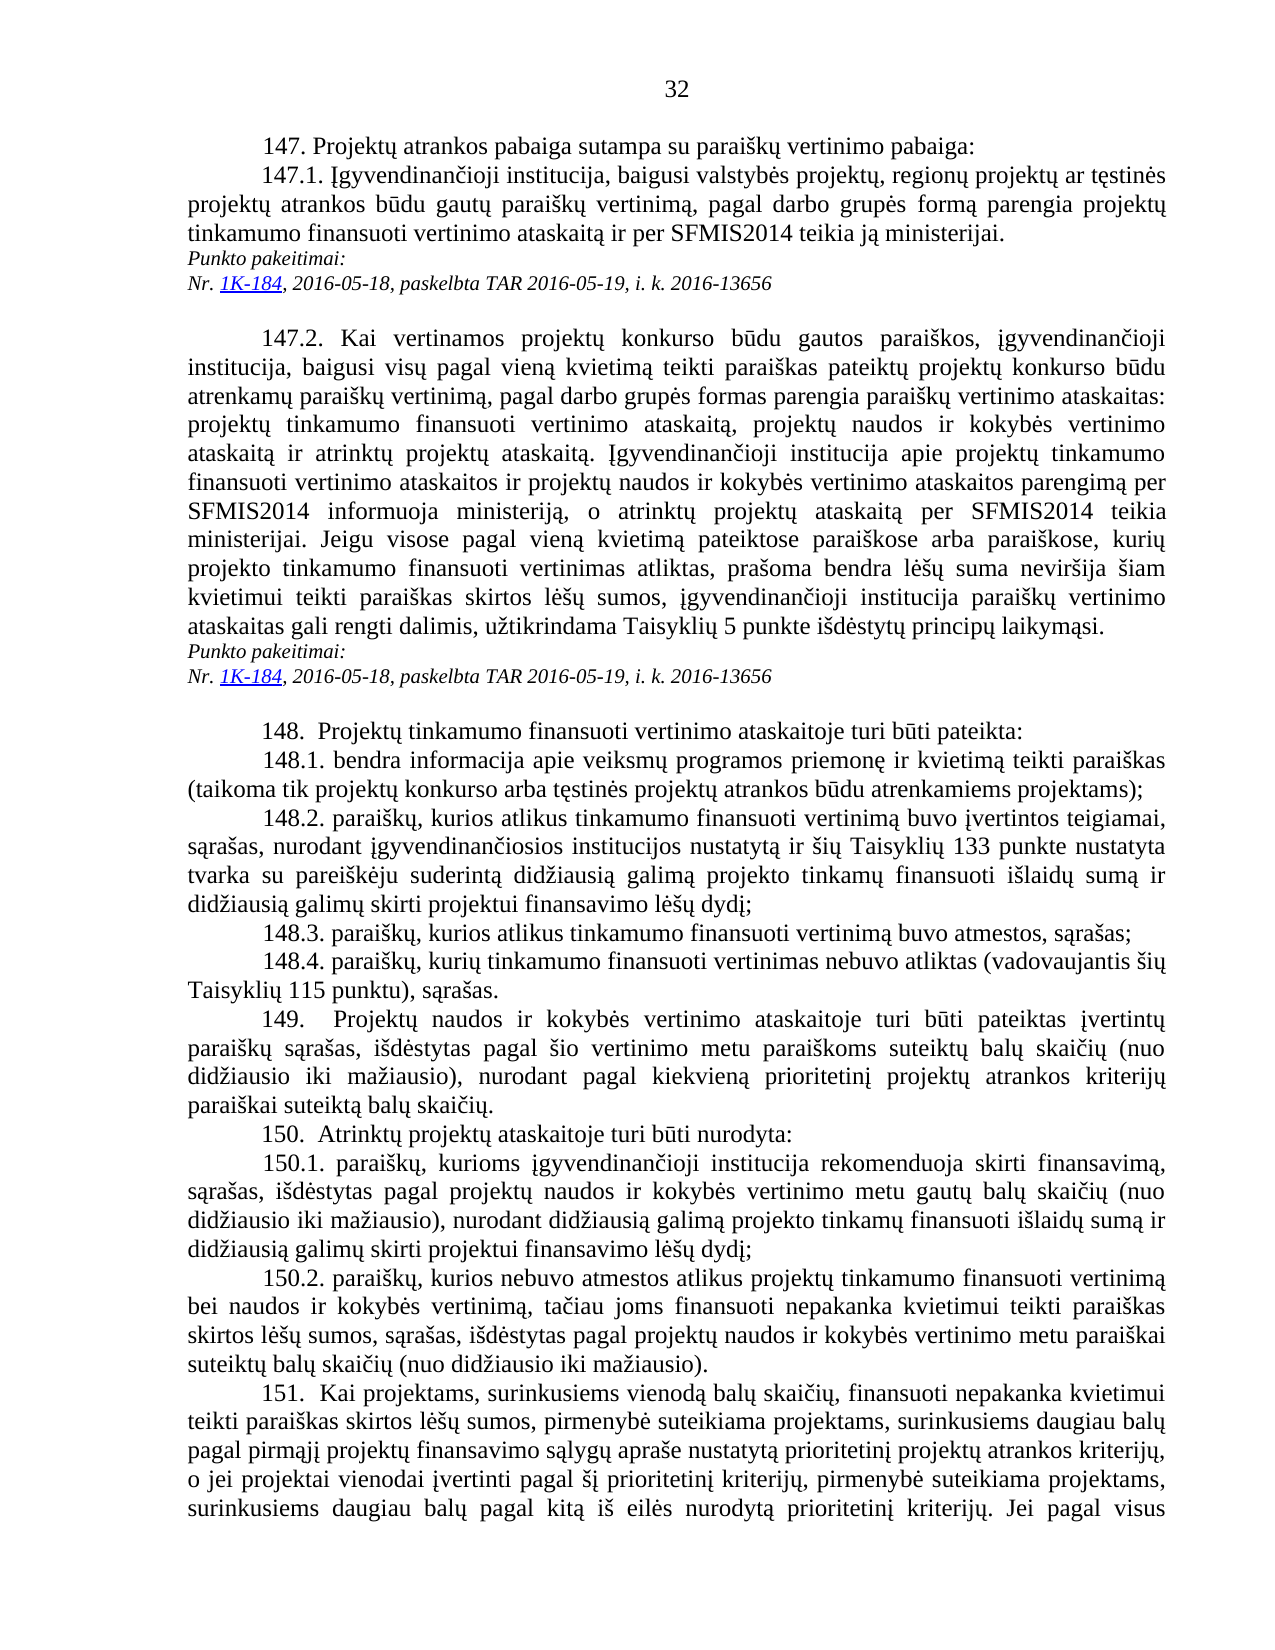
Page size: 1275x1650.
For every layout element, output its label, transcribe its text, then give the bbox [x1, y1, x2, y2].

text 148. Projektų tinkamumo finansuoti vertinimo ataskaitoje turi būti pateikta: [187, 716, 1167, 745]
text 150. Atrinktų projektų ataskaitoje turi būti nurodyta: [187, 1119, 1167, 1148]
text 148.2. paraiškų, kurios atlikus tinkamumo finansuoti vertinimą buvo įvertintos teigiamai, sąrašas, nurodant įgyvendinančiosios institucijos nustatytą ir šių Taisyklių 133 punkte nustatyta tvarka su pareiškėju suderintą didžiausią galimą projekto tinkamų finansuoti išlaidų sumą ir didžiausią galimų skirti projektui finansavimo lėšų dydį; [187, 803, 1167, 918]
text 151. Kai projektams, surinkusiems vienodą balų skaičių, finansuoti nepakanka kvietimui teikti paraiškas skirtos lėšų sumos, pirmenybė suteikiama projektams, surinkusiems daugiau balų pagal pirmąjį projektų finansavimo sąlygų apraše nustatytą prioritetinį projektų atrankos kriterijų, o jei projektai vienodai įvertinti pagal šį prioritetinį kriterijų, pirmenybė suteikiama projektams, surinkusiems daugiau balų pagal kitą iš eilės nurodytą prioritetinį kriterijų. Jei pagal visus [187, 1378, 1167, 1521]
text 147.2. Kai vertinamos projektų konkurso būdu gautos paraiškos, įgyvendinančioji institucija, baigusi visų pagal vieną kvietimą teikti paraiškas pateiktų projektų konkurso būdu atrenkamų paraiškų vertinimą, pagal darbo grupės formas parengia paraiškų vertinimo ataskaitas: projektų tinkamumo finansuoti vertinimo ataskaitą, projektų naudos ir kokybės vertinimo ataskaitą ir atrinktų projektų ataskaitą. Įgyvendinančioji institucija apie projektų tinkamumo finansuoti vertinimo ataskaitos ir projektų naudos ir kokybės vertinimo ataskaitos parengimą per SFMIS2014 informuoja ministeriją, o atrinktų projektų ataskaitą per SFMIS2014 teikia ministerijai. Jeigu visose pagal vieną kvietimą pateiktose paraiškose arba paraiškose, kurių projekto tinkamumo finansuoti vertinimas atliktas, prašoma bendra lėšų suma neviršija šiam kvietimui teikti paraiškas skirtos lėšų sumos, įgyvendinančioji institucija paraiškų vertinimo ataskaitas gali rengti dalimis, užtikrindama Taisyklių 5 punkte išdėstytų principų laikymąsi. [187, 323, 1167, 639]
text 147.1. Įgyvendinančioji institucija, baigusi valstybės projektų, regionų projektų ar tęstinės projektų atrankos būdu gautų paraiškų vertinimą, pagal darbo grupės formą parengia projektų tinkamumo finansuoti vertinimo ataskaitą ir per SFMIS2014 teikia ją ministerijai. [187, 160, 1167, 246]
text 148.4. paraiškų, kurių tinkamumo finansuoti vertinimas nebuvo atliktas (vadovaujantis šių Taisyklių 115 punktu), sąrašas. [187, 946, 1167, 1004]
text 150.2. paraiškų, kurios nebuvo atmestos atlikus projektų tinkamumo finansuoti vertinimą bei naudos ir kokybės vertinimą, tačiau joms finansuoti nepakanka kvietimui teikti paraiškas skirtos lėšų sumos, sąrašas, išdėstytas pagal projektų naudos ir kokybės vertinimo metu paraiškai suteiktų balų skaičių (nuo didžiausio iki mažiausio). [187, 1263, 1167, 1378]
text 148.1. bendra informacija apie veiksmų programos priemonę ir kvietimą teikti paraiškas (taikoma tik projektų konkurso arba tęstinės projektų atrankos būdu atrenkamiems projektams); [187, 745, 1167, 803]
text 150.1. paraiškų, kurioms įgyvendinančioji institucija rekomenduoja skirti finansavimą, sąrašas, išdėstytas pagal projektų naudos ir kokybės vertinimo metu gautų balų skaičių (nuo didžiausio iki mažiausio), nurodant didžiausią galimą projekto tinkamų finansuoti išlaidų sumą ir didžiausią galimų skirti projektui finansavimo lėšų dydį; [187, 1148, 1167, 1263]
text Punkto pakeitimai: [187, 246, 1167, 270]
text Punkto pakeitimai: [187, 639, 1167, 663]
text 148.3. paraiškų, kurios atlikus tinkamumo finansuoti vertinimą buvo atmestos, sąrašas; [187, 918, 1167, 946]
text 149. Projektų naudos ir kokybės vertinimo ataskaitoje turi būti pateiktas įvertintų paraiškų sąrašas, išdėstytas pagal šio vertinimo metu paraiškoms suteiktų balų skaičių (nuo didžiausio iki mažiausio), nurodant pagal kiekvieną prioritetinį projektų atrankos kriterijų paraiškai suteiktą balų skaičių. [187, 1004, 1167, 1119]
text 147. Projektų atrankos pabaiga sutampa su paraiškų vertinimo pabaiga: [187, 131, 1167, 160]
text Nr. 1K-184, 2016-05-18, paskelbta TAR 2016-05-19, i. k. 2016-13656 [187, 663, 1167, 688]
text Nr. 1K-184, 2016-05-18, paskelbta TAR 2016-05-19, i. k. 2016-13656 [187, 270, 1167, 294]
